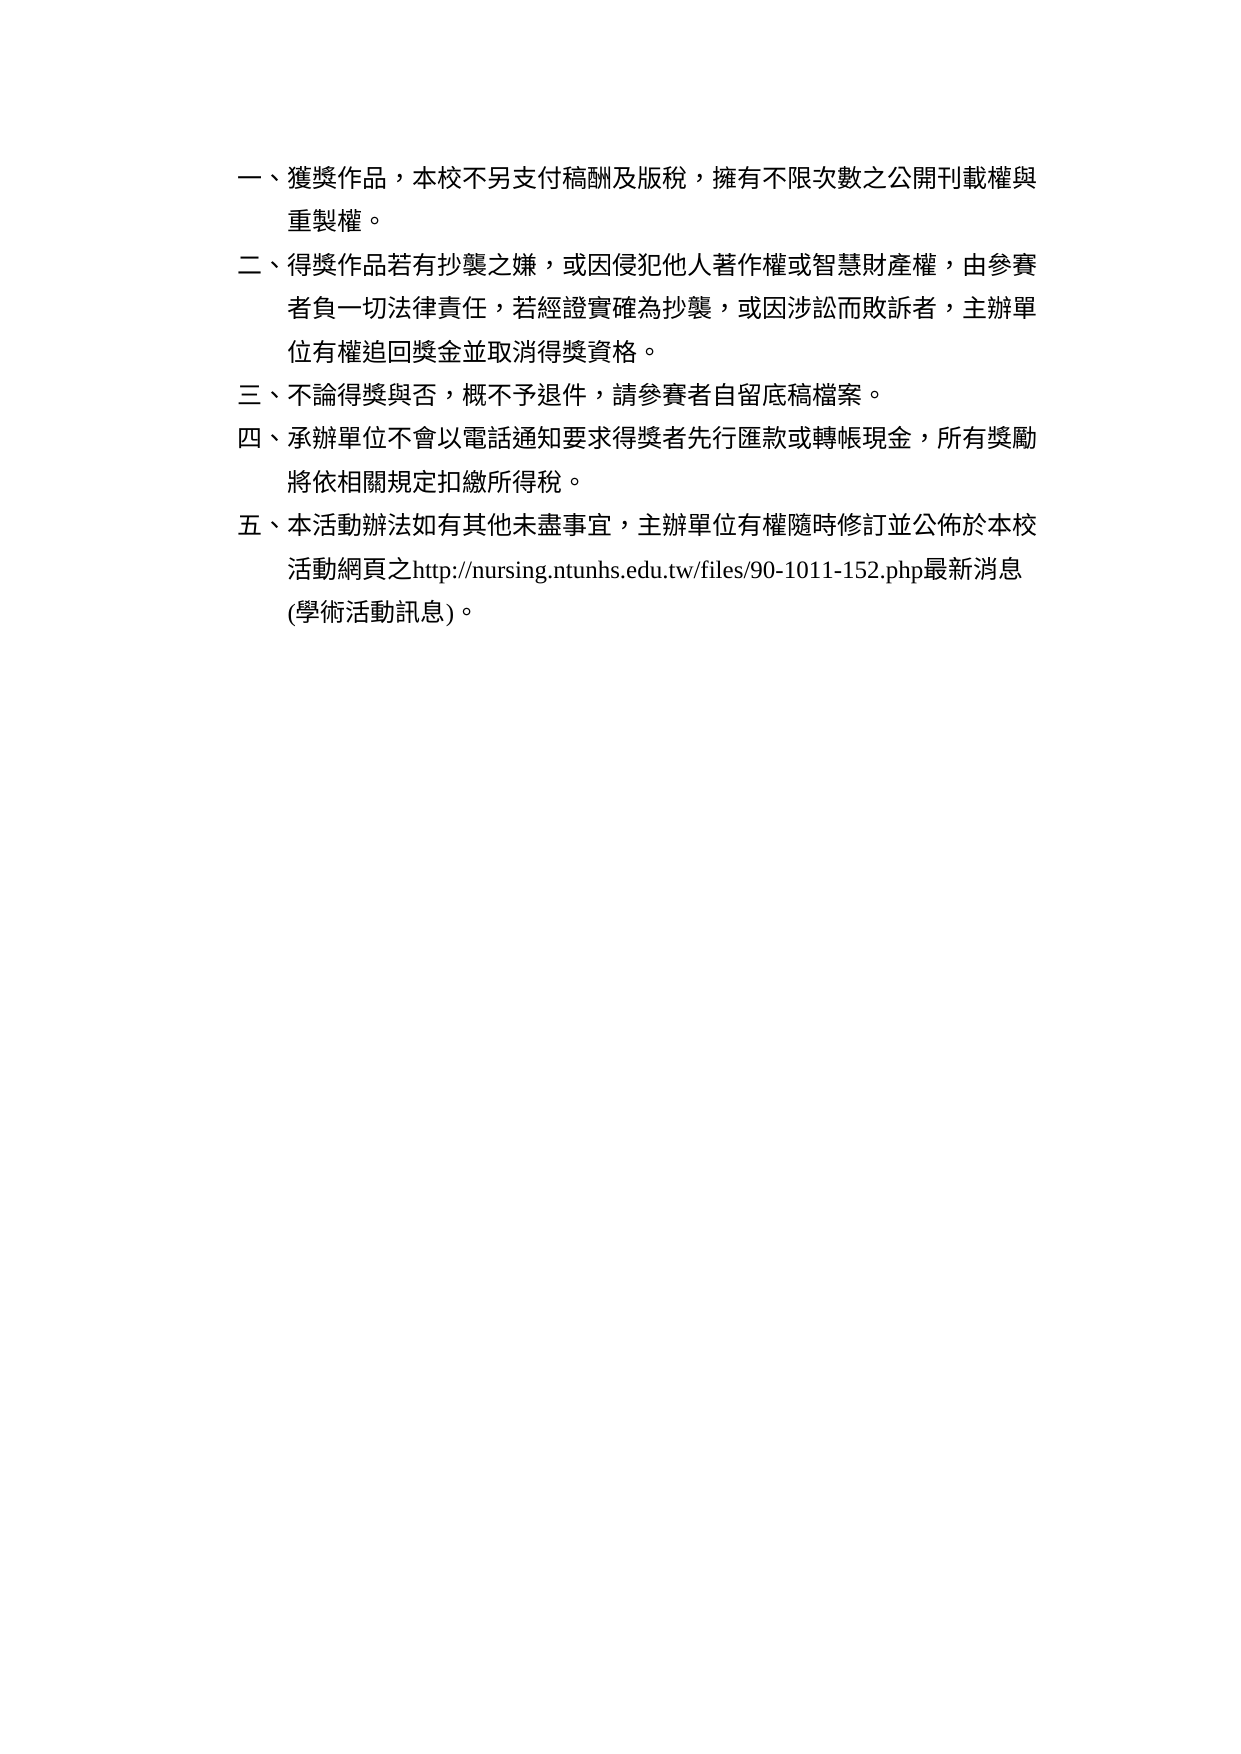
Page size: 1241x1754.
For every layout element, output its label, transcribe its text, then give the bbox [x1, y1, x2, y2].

text 二、得獎作品若有抄襲之嫌，或因侵犯他人著作權或智慧財產權，由參賽者負一切法律責任，若經證實確為抄襲，或因涉訟而敗訴者，主辦單位有權追回獎金並取消得獎資格。 [237, 245, 1053, 368]
text 四、承辦單位不會以電話通知要求得獎者先行匯款或轉帳現金，所有獎勵將依相關規定扣繳所得稅。 [237, 419, 1053, 498]
text 三、不論得獎與否，概不予退件，請參賽者自留底稿檔案。 [237, 375, 1053, 412]
text 一、獲獎作品，本校不另支付稿酬及版稅，擁有不限次數之公開刊載權與重製權。 [237, 158, 1053, 238]
text 五、本活動辦法如有其他未盡事宜，主辦單位有權隨時修訂並公佈於本校活動網頁之http://nursing.ntunhs.edu.tw/files/90-1011-152.php最新消息(學術活動訊息)。 [237, 506, 1053, 629]
